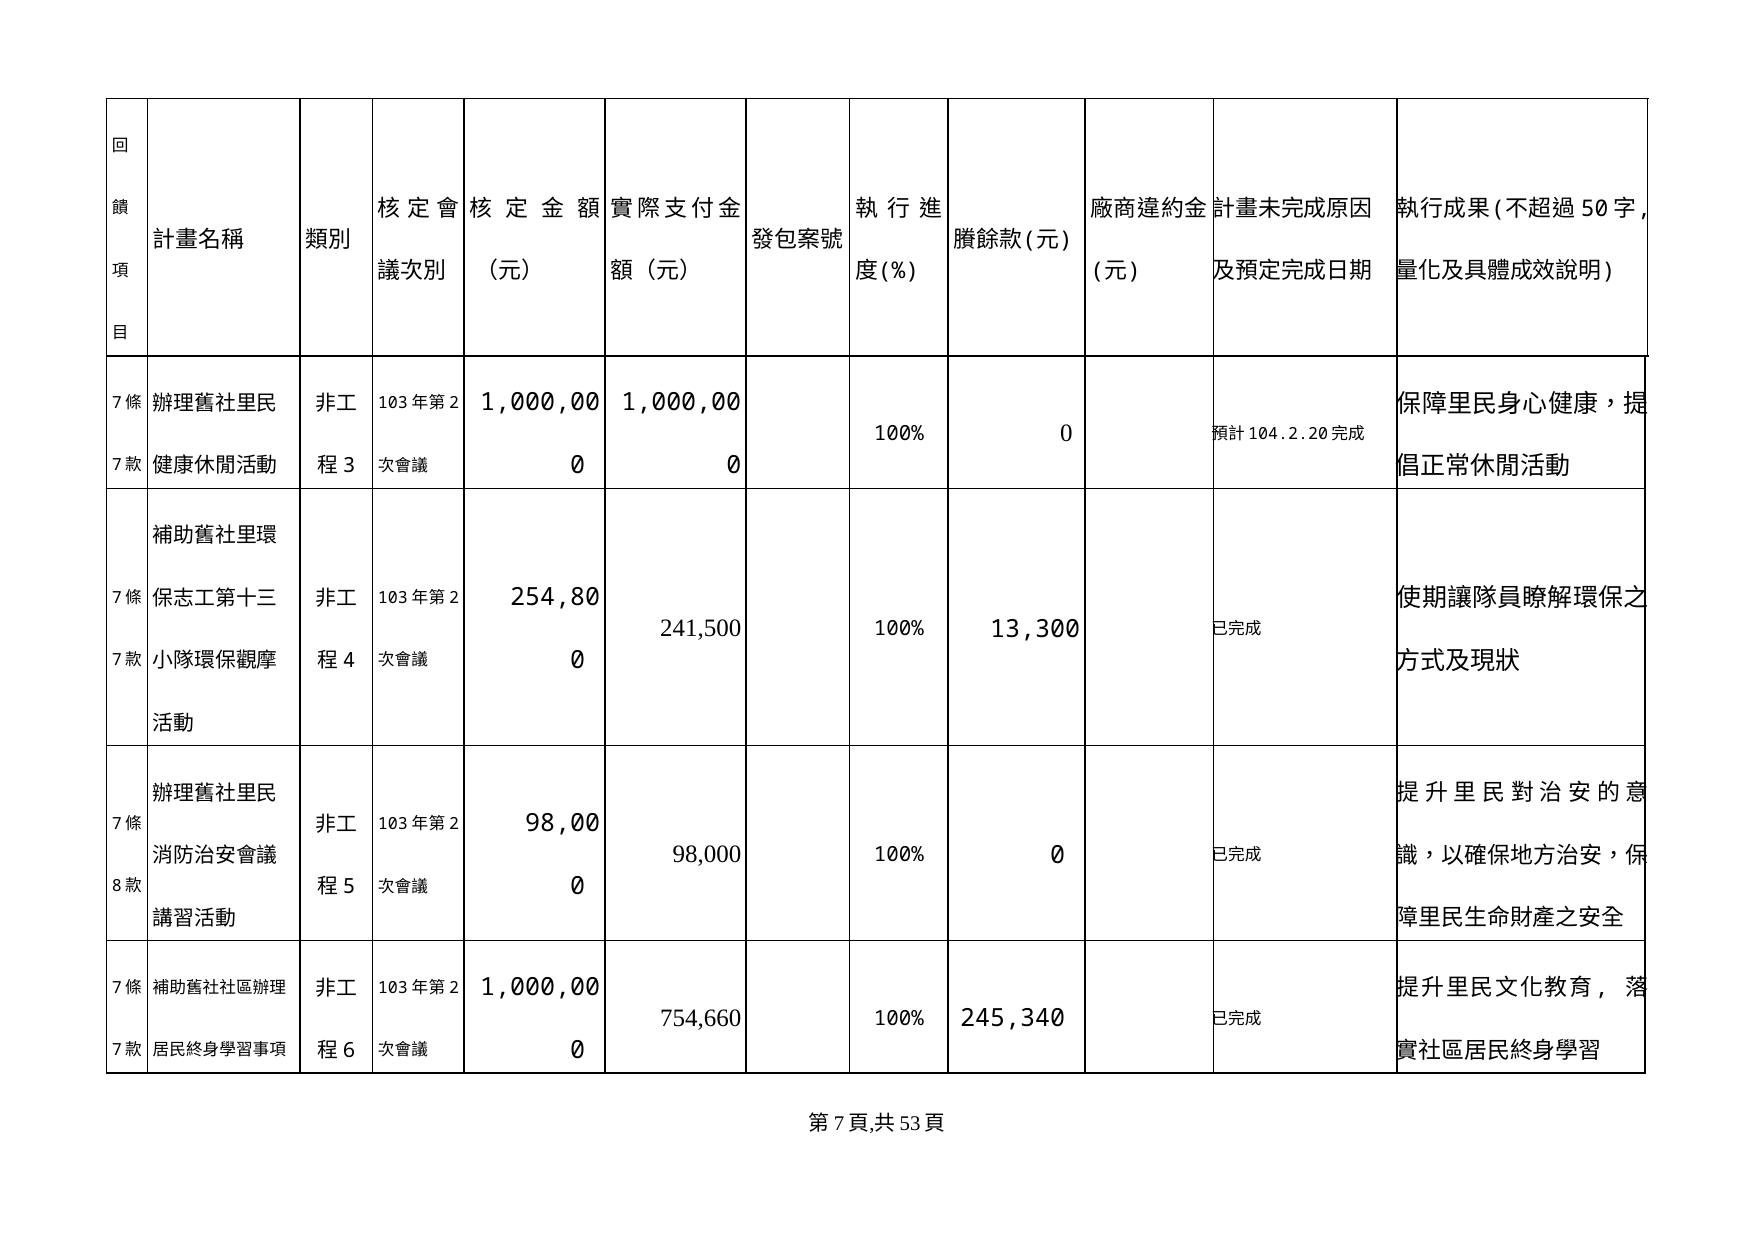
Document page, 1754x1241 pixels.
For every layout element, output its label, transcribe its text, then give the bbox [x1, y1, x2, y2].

table_cell 103年第2次會議 [373, 941, 463, 1072]
table_cell 辦理舊社里民消防治安會議講習活動 [148, 746, 299, 940]
table_header 執行進度(%) [850, 99, 947, 355]
table_cell 100% [850, 489, 947, 745]
table_cell 已完成 [1214, 746, 1396, 940]
table_cell 254,800 [465, 489, 604, 745]
table_cell [747, 357, 849, 487]
table_cell 保障里民身心健康，提倡正常休閒活動 [1398, 357, 1644, 487]
table_cell [1086, 746, 1213, 940]
table_cell 13,300 [949, 489, 1084, 745]
table_header 發包案號 [747, 99, 849, 355]
table_cell 241,500 [606, 489, 745, 745]
table_cell [1086, 489, 1213, 745]
table_cell 非工程3 [301, 357, 372, 487]
table_cell 提升里民文化教育, 落實社區居民終身學習 [1398, 941, 1644, 1072]
table_cell 98,000 [606, 746, 745, 940]
table_cell 非工程5 [301, 746, 372, 940]
table_cell 已完成 [1214, 489, 1396, 745]
table_cell 預計104.2.20完成 [1214, 357, 1396, 487]
table_header 回饋項目 [107, 99, 147, 355]
table_header 類別 [301, 99, 372, 355]
table_cell 7條7款 [107, 357, 147, 487]
table_cell 245,340 [949, 941, 1084, 1072]
table_cell [1086, 941, 1213, 1072]
table_header 廠商違約金(元) [1086, 99, 1213, 355]
table_cell [1086, 357, 1213, 487]
table_cell 103年第2次會議 [373, 357, 463, 487]
table_header 執行成果(不超過50字,量化及具體成效說明) [1398, 99, 1647, 355]
table_cell 辦理舊社里民健康休閒活動 [148, 357, 299, 487]
table_cell 0 [949, 357, 1084, 487]
table_cell 非工程4 [301, 489, 372, 745]
table_header 賸餘款(元) [949, 99, 1084, 355]
table_header 計畫名稱 [148, 99, 299, 355]
table_header 計畫未完成原因 及預定完成日期 [1214, 99, 1396, 355]
table_cell 1,000,000 [465, 357, 604, 487]
table_cell [747, 941, 849, 1072]
table_cell 100% [850, 941, 947, 1072]
table_cell [747, 746, 849, 940]
table_cell 103年第2次會議 [373, 746, 463, 940]
table_cell 103年第2次會議 [373, 489, 463, 745]
table_cell 100% [850, 357, 947, 487]
table_cell 補助舊社里環保志工第十三小隊環保觀摩活動 [148, 489, 299, 745]
table_cell 7條8款 [107, 746, 147, 940]
table_header 實際支付金額（元） [606, 99, 745, 355]
table_cell 98,000 [465, 746, 604, 940]
table_cell 1,000,000 [465, 941, 604, 1072]
table_cell 補助舊社社區辦理居民終身學習事項 [148, 941, 299, 1072]
table_header 核定會議次別 [373, 99, 463, 355]
table_cell 已完成 [1214, 941, 1396, 1072]
table_cell 1,000,000 [606, 357, 745, 487]
table_cell [747, 489, 849, 745]
table_cell 提升里民對治安的意識，以確保地方治安，保障里民生命財產之安全 [1398, 746, 1644, 940]
table_header 核定金額（元） [465, 99, 604, 355]
table_cell 100% [850, 746, 947, 940]
table_cell 7條7款 [107, 941, 147, 1072]
table_cell 使期讓隊員瞭解環保之方式及現狀 [1398, 489, 1644, 745]
table_cell 754,660 [606, 941, 745, 1072]
table_cell 7條7款 [107, 489, 147, 745]
table_cell 非工程6 [301, 941, 372, 1072]
table_cell 0 [949, 746, 1084, 940]
